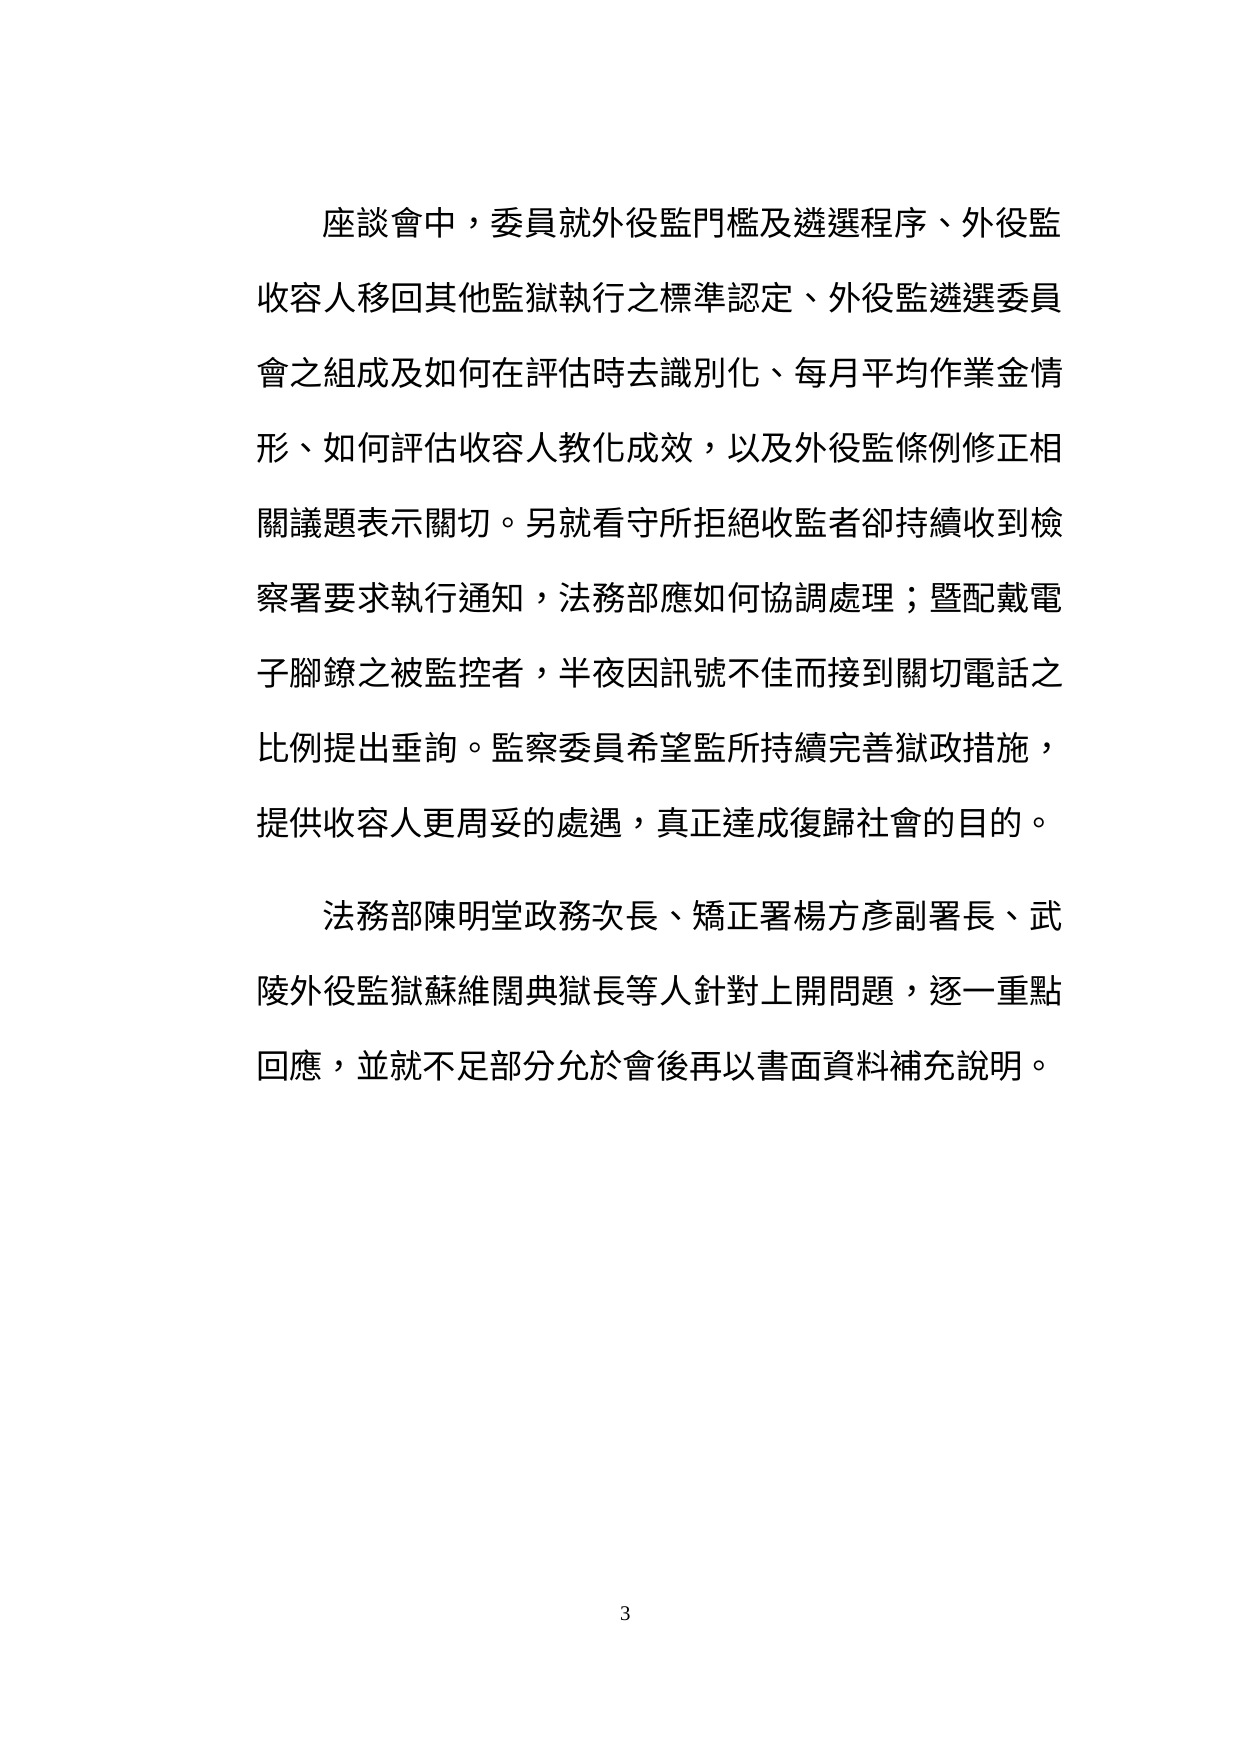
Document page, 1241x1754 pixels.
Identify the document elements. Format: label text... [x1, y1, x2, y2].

text 座談會中，委員就外役監門檻及遴選程序、外役監收容人移回其他監獄執行之標準認定、外役監遴選委員會之組成及如何在評估時去識別化、每月平均作業金情形、如何評估收容人教化成效，以及外役監條例修正相關議題表示關切。另就看守所拒絕收監者卻持續收到檢察署要求執行通知，法務部應如何協調處理；暨配戴電子腳鐐之被監控者，半夜因訊號不佳而接到關切電話之比例提出垂詢。監察委員希望監所持續完善獄政措施，提供收容人更周妥的處遇，真正達成復歸社會的目的。 [256, 183, 1063, 858]
text 法務部陳明堂政務次長、矯正署楊方彥副署長、武陵外役監獄蘇維闊典獄長等人針對上開問題，逐一重點回應，並就不足部分允於會後再以書面資料補充說明。 [256, 877, 1063, 1102]
